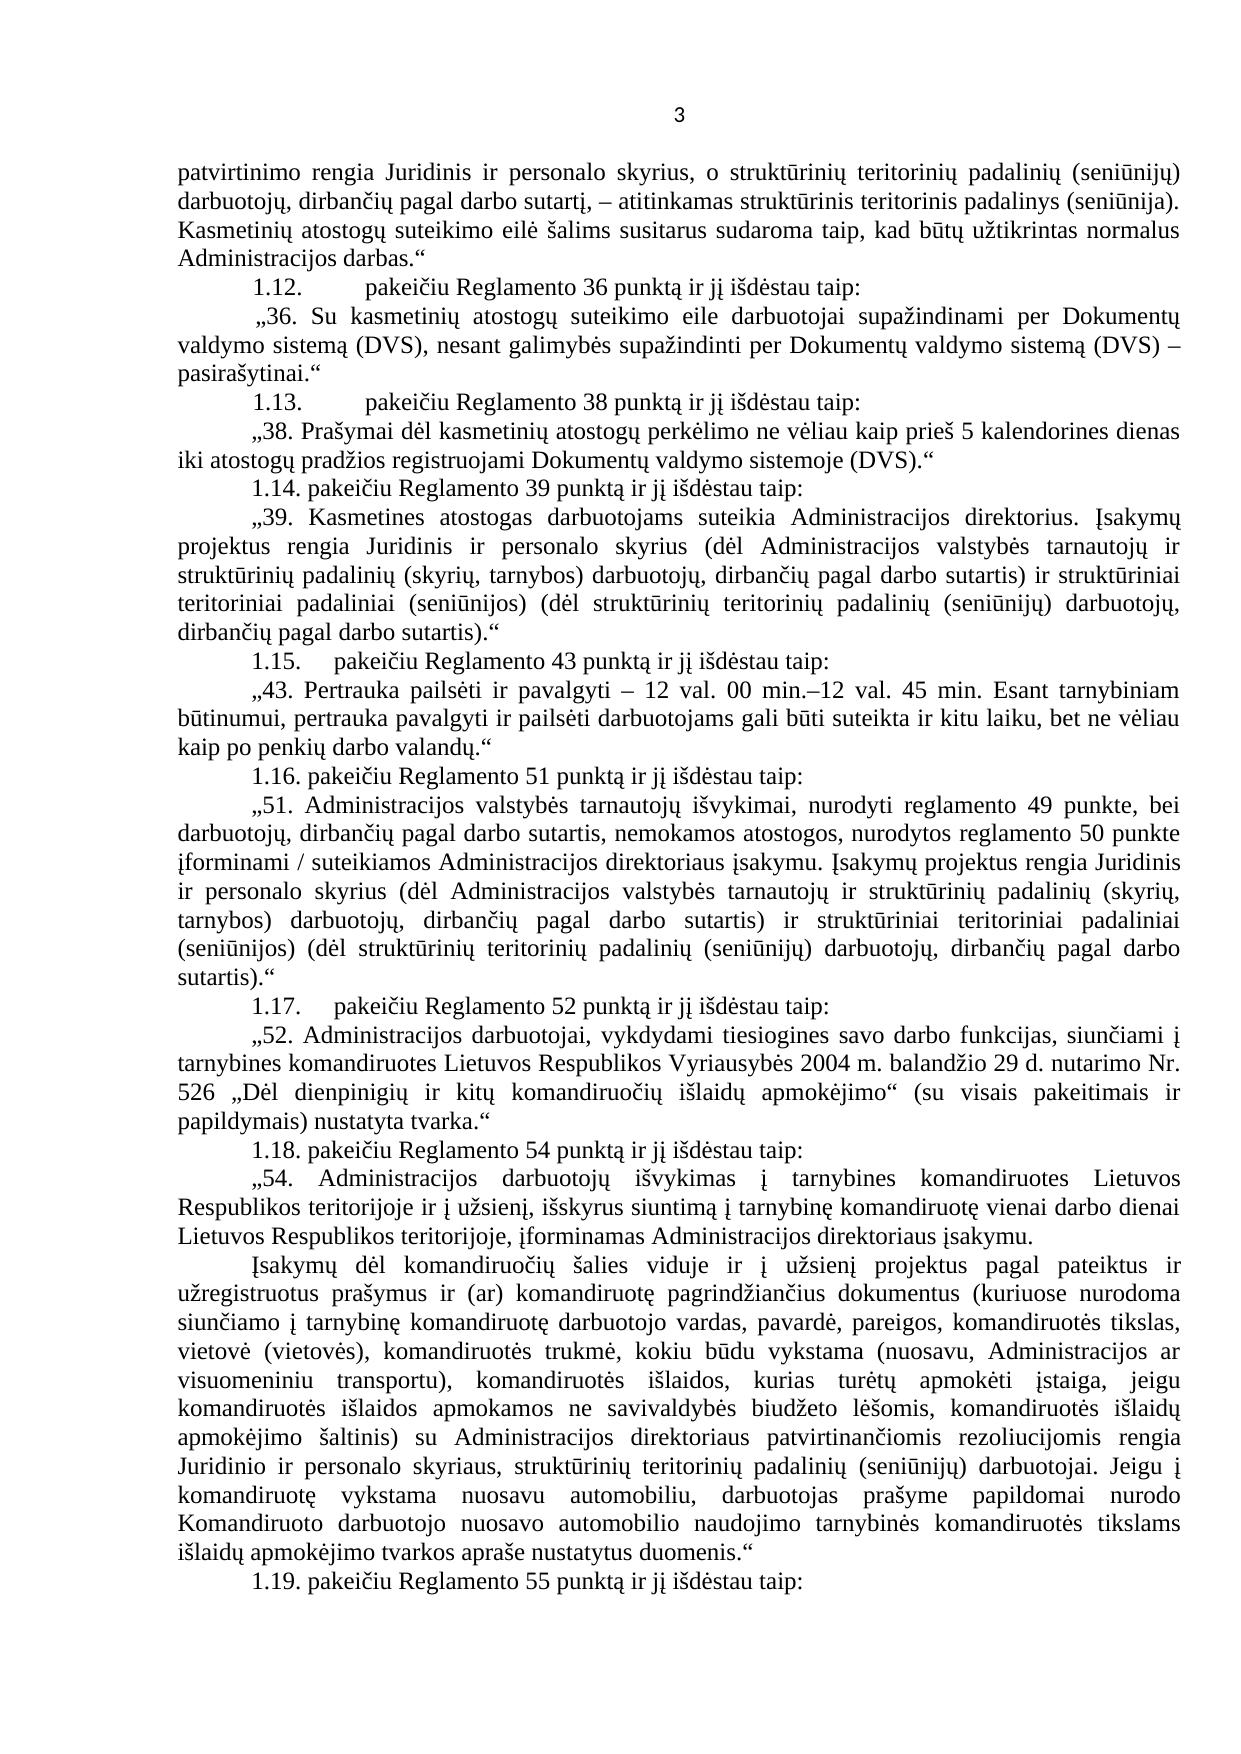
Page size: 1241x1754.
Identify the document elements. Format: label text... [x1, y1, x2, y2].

text „38. Prašymai dėl kasmetinių atostogų perkėlimo ne vėliau kaip prieš 5 kalendorines dienas iki atostogų pradžios registruojami Dokumentų valdymo sistemoje (DVS).“ [177, 416, 1181, 473]
text „36. Su kasmetinių atostogų suteikimo eile darbuotojai supažindinami per Dokumentų valdymo sistemą (DVS), nesant galimybės supažindinti per Dokumentų valdymo sistemą (DVS) – pasirašytinai.“ [177, 301, 1181, 387]
text 1.15. pakeičiu Reglamento 43 punktą ir jį išdėstau taip: [177, 646, 1181, 675]
text Įsakymų dėl komandiruočių šalies viduje ir į užsienį projektus pagal pateiktus ir užregistruotus prašymus ir (ar) komandiruotę pagrindžiančius dokumentus (kuriuose nurodoma siunčiamo į tarnybinę komandiruotę darbuotojo vardas, pavardė, pareigos, komandiruotės tikslas, vietovė (vietovės), komandiruotės trukmė, kokiu būdu vykstama (nuosavu, Administracijos ar visuomeniniu transportu), komandiruotės išlaidos, kurias turėtų apmokėti įstaiga, jeigu komandiruotės išlaidos apmokamos ne savivaldybės biudžeto lėšomis, komandiruotės išlaidų apmokėjimo šaltinis) su Administracijos direktoriaus patvirtinančiomis rezoliucijomis rengia Juridinio ir personalo skyriaus, struktūrinių teritorinių padalinių (seniūnijų) darbuotojai. Jeigu į komandiruotę vykstama nuosavu automobiliu, darbuotojas prašyme papildomai nurodo Komandiruoto darbuotojo nuosavo automobilio naudojimo tarnybinės komandiruotės tikslams išlaidų apmokėjimo tvarkos apraše nustatytus duomenis.“ [177, 1250, 1181, 1566]
text 1.12. pakeičiu Reglamento 36 punktą ir jį išdėstau taip: [252, 272, 1181, 301]
text 1.17. pakeičiu Reglamento 52 punktą ir jį išdėstau taip: [177, 991, 1181, 1020]
text „51. Administracijos valstybės tarnautojų išvykimai, nurodyti reglamento 49 punkte, bei darbuotojų, dirbančių pagal darbo sutartis, nemokamos atostogos, nurodytos reglamento 50 punkte įforminami / suteikiamos Administracijos direktoriaus įsakymu. Įsakymų projektus rengia Juridinis ir personalo skyrius (dėl Administracijos valstybės tarnautojų ir struktūrinių padalinių (skyrių, tarnybos) darbuotojų, dirbančių pagal darbo sutartis) ir struktūriniai teritoriniai padaliniai (seniūnijos) (dėl struktūrinių teritorinių padalinių (seniūnijų) darbuotojų, dirbančių pagal darbo sutartis).“ [177, 790, 1181, 991]
text 1.19. pakeičiu Reglamento 55 punktą ir jį išdėstau taip: [177, 1566, 1181, 1595]
text „43. Pertrauka pailsėti ir pavalgyti – 12 val. 00 min.–12 val. 45 min. Esant tarnybiniam būtinumui, pertrauka pavalgyti ir pailsėti darbuotojams gali būti suteikta ir kitu laiku, bet ne vėliau kaip po penkių darbo valandų.“ [177, 675, 1181, 761]
text 1.18. pakeičiu Reglamento 54 punktą ir jį išdėstau taip: [177, 1135, 1181, 1163]
text „39. Kasmetines atostogas darbuotojams suteikia Administracijos direktorius. Įsakymų projektus rengia Juridinis ir personalo skyrius (dėl Administracijos valstybės tarnautojų ir struktūrinių padalinių (skyrių, tarnybos) darbuotojų, dirbančių pagal darbo sutartis) ir struktūriniai teritoriniai padaliniai (seniūnijos) (dėl struktūrinių teritorinių padalinių (seniūnijų) darbuotojų, dirbančių pagal darbo sutartis).“ [177, 502, 1181, 646]
text 1.14. pakeičiu Reglamento 39 punktą ir jį išdėstau taip: [177, 473, 1181, 502]
text 1.13. pakeičiu Reglamento 38 punktą ir jį išdėstau taip: [252, 387, 1181, 416]
text „54. Administracijos darbuotojų išvykimas į tarnybines komandiruotes Lietuvos Respublikos teritorijoje ir į užsienį, išskyrus siuntimą į tarnybinę komandiruotę vienai darbo dienai Lietuvos Respublikos teritorijoje, įforminamas Administracijos direktoriaus įsakymu. [177, 1163, 1181, 1250]
text „52. Administracijos darbuotojai, vykdydami tiesiogines savo darbo funkcijas, siunčiami į tarnybines komandiruotes Lietuvos Respublikos Vyriausybės 2004 m. balandžio 29 d. nutarimo Nr. 526 „Dėl dienpinigių ir kitų komandiruočių išlaidų apmokėjimo“ (su visais pakeitimais ir papildymais) nustatyta tvarka.“ [177, 1020, 1181, 1135]
text 1.16. pakeičiu Reglamento 51 punktą ir jį išdėstau taip: [177, 761, 1181, 790]
text patvirtinimo rengia Juridinis ir personalo skyrius, o struktūrinių teritorinių padalinių (seniūnijų) darbuotojų, dirbančių pagal darbo sutartį, – atitinkamas struktūrinis teritorinis padalinys (seniūnija). Kasmetinių atostogų suteikimo eilė šalims susitarus sudaroma taip, kad būtų užtikrintas normalus Administracijos darbas.“ [177, 157, 1181, 272]
